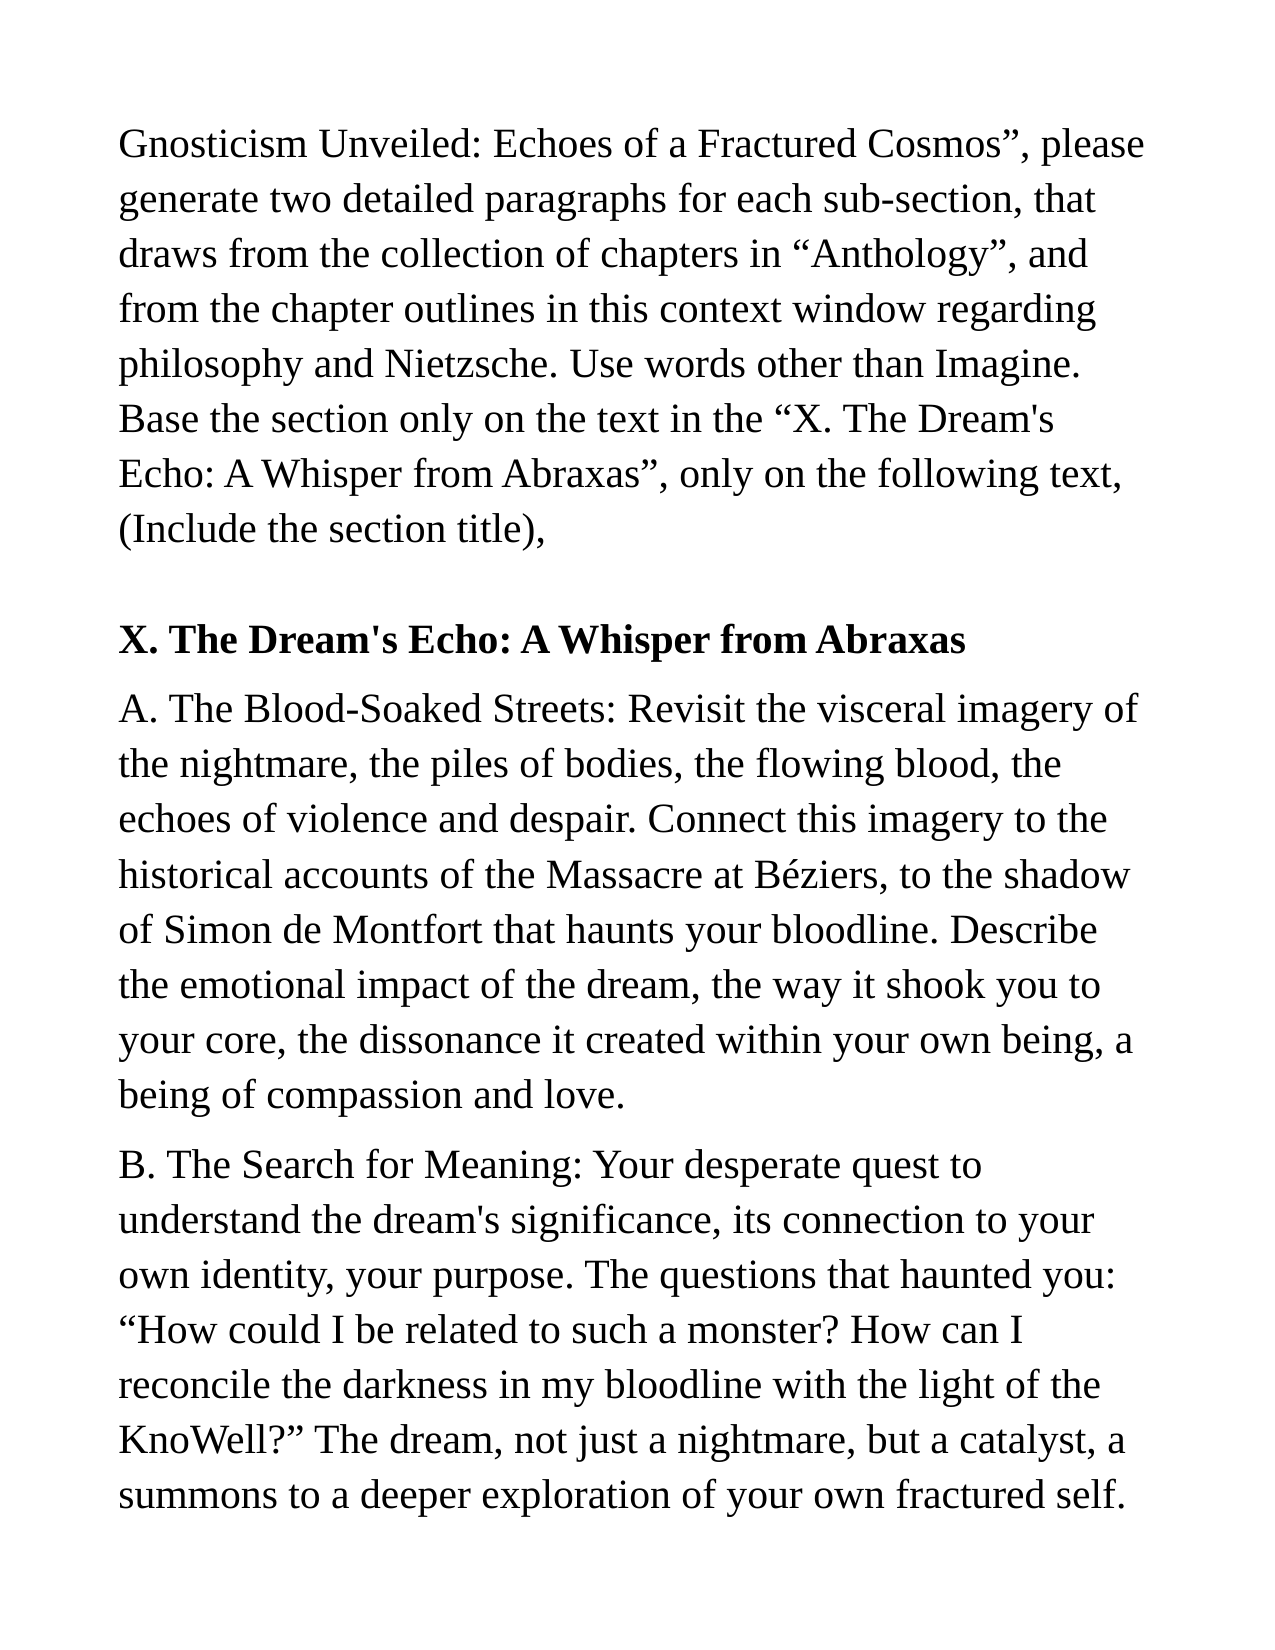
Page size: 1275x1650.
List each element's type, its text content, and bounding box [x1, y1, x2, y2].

text A. The Blood-Soaked Streets: Revisit the visceral imagery of the nightmare, the piles of bodies, the flowing blood, the echoes of violence and despair. Connect this imagery to the historical accounts of the Massacre at Béziers, to the shadow of Simon de Montfort that haunts your bloodline. Describe the emotional impact of the dream, the way it shook you to your core, the dissonance it created within your own being, a being of compassion and love. [118, 684, 1157, 1117]
text B. The Search for Meaning: Your desperate quest to understand the dream's significance, its connection to your own identity, your purpose. The questions that haunted you: “How could I be related to such a monster? How can I reconcile the darkness in my bloodline with the light of the KnoWell?” The dream, not just a nightmare, but a catalyst, a summons to a deeper exploration of your own fractured self. [118, 1139, 1157, 1518]
text Gnosticism Unveiled: Echoes of a Fractured Cosmos”, please generate two detailed paragraphs for each sub-section, that draws from the collection of chapters in “Anthology”, and from the chapter outlines in this context window regarding philosophy and Nietzsche. Use words other than Imagine. Base the section only on the text in the “X. The Dream's Echo: A Whisper from Abraxas”, only on the following text, (Include the section title), X. The Dream's Echo: A Whisper from Abraxas [118, 118, 1157, 662]
